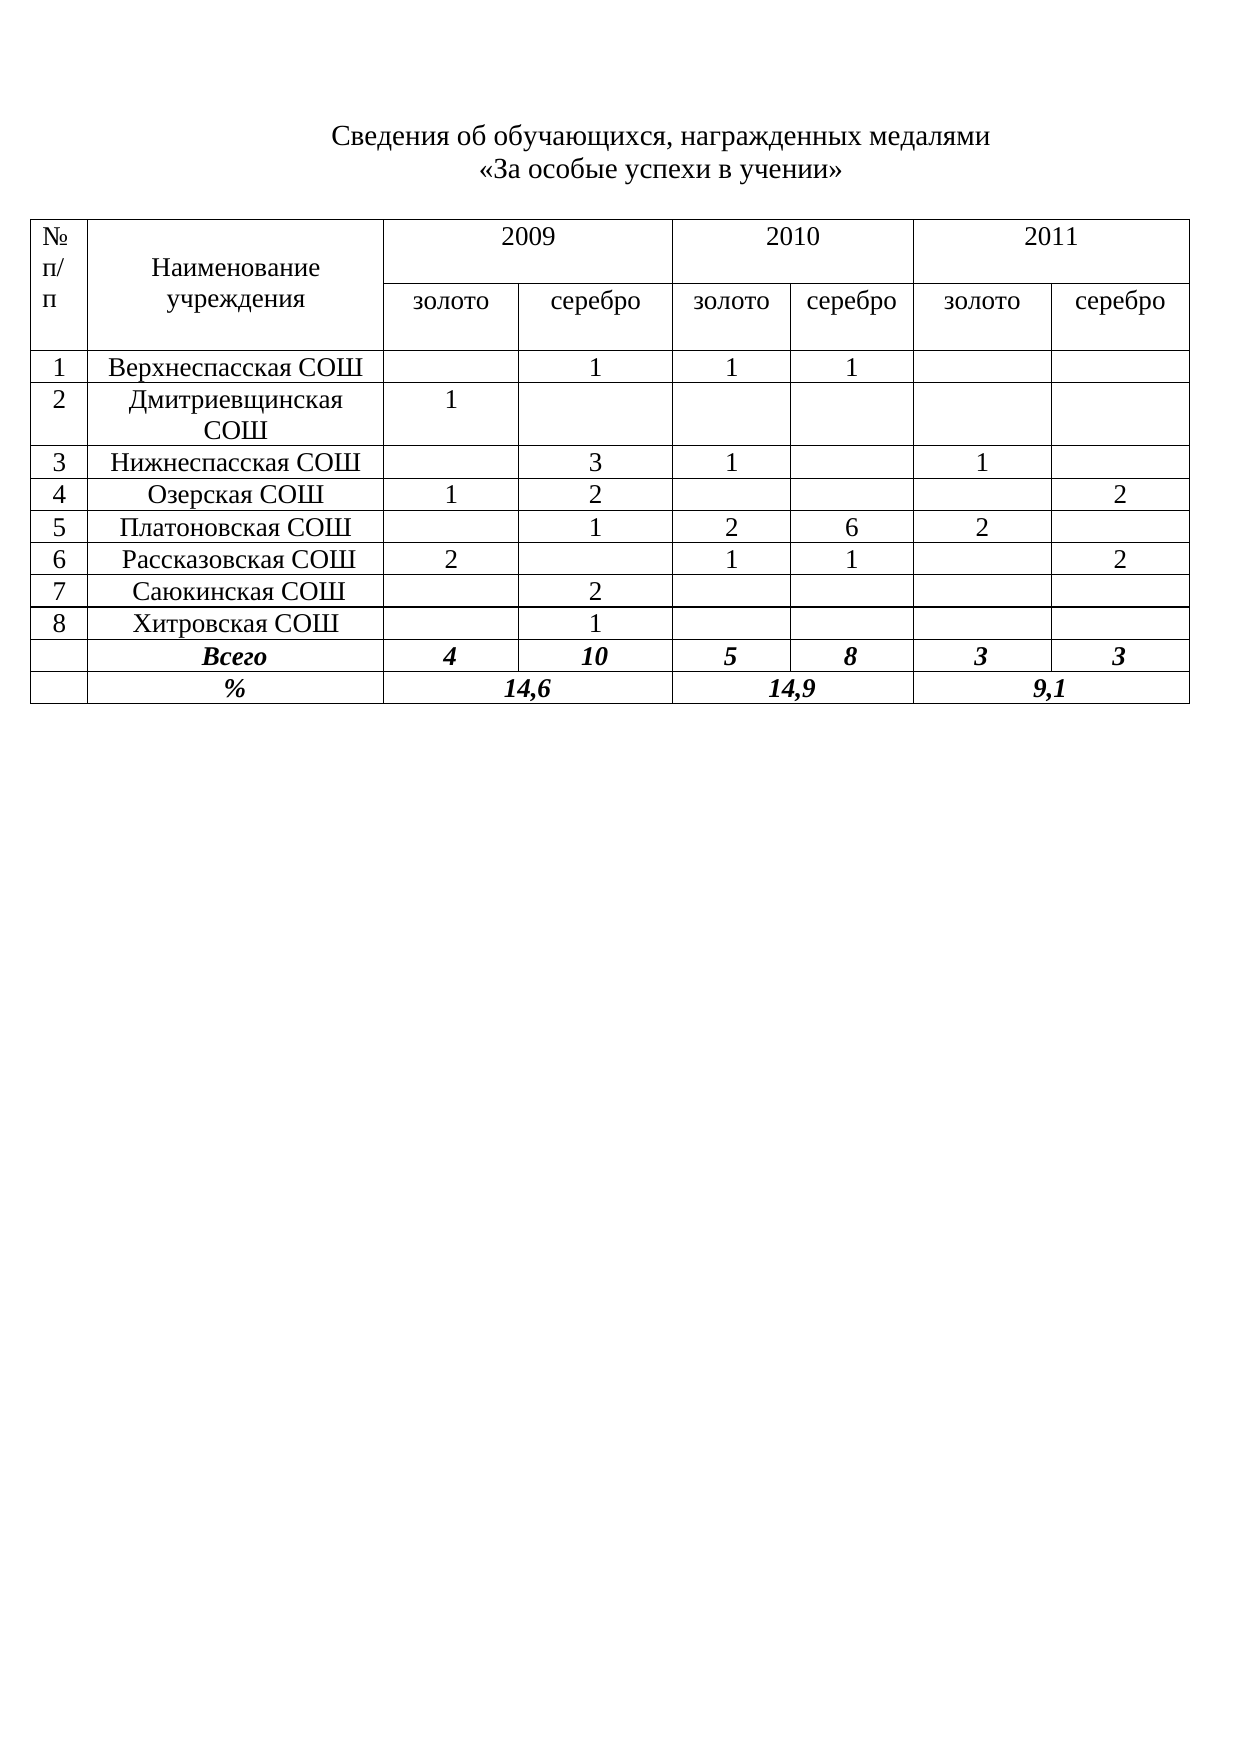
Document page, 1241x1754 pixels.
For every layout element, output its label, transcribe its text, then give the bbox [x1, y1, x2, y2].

table_cell [673, 575, 790, 606]
table_cell [673, 383, 790, 445]
table_cell 3 [1052, 640, 1189, 671]
table_cell [384, 608, 518, 638]
table_cell 1 [673, 446, 790, 478]
table_cell серебро [519, 284, 672, 350]
table_cell 14,9 [673, 672, 913, 703]
table_cell 8 [31, 608, 87, 638]
table_cell [914, 608, 1051, 638]
table_header 2009 [384, 220, 672, 283]
table_cell [914, 479, 1051, 510]
table_cell [914, 543, 1051, 574]
table_cell Саюкинская СОШ [88, 575, 383, 606]
table_cell [791, 608, 913, 638]
table_cell 2 [519, 479, 672, 510]
table_cell 3 [914, 640, 1051, 671]
table_cell 10 [519, 640, 672, 671]
table_cell 2 [673, 511, 790, 542]
table_cell [1052, 511, 1189, 542]
text «За особые успехи в учении» [177, 152, 1152, 185]
table_cell 7 [31, 575, 87, 606]
table_cell 14,6 [384, 672, 672, 703]
table_cell [519, 383, 672, 445]
table_cell [1052, 446, 1189, 478]
table_cell 1 [673, 543, 790, 574]
table_cell [384, 351, 518, 382]
table_cell 1 [673, 351, 790, 382]
table_cell 4 [384, 640, 518, 671]
table_cell [519, 543, 672, 574]
table_cell 1 [519, 608, 672, 638]
table_cell [1052, 383, 1189, 445]
table_cell 6 [31, 543, 87, 574]
table_cell Озерская СОШ [88, 479, 383, 510]
table_cell 1 [791, 351, 913, 382]
table_cell 3 [519, 446, 672, 478]
table_cell [914, 351, 1051, 382]
table_cell 2 [384, 543, 518, 574]
table_cell серебро [791, 284, 913, 350]
table_cell Платоновская СОШ [88, 511, 383, 542]
text Сведения об обучающихся, награжденных медалями [177, 118, 1152, 152]
table_cell [791, 479, 913, 510]
table_cell [914, 575, 1051, 606]
table_cell 2 [519, 575, 672, 606]
table_cell 1 [384, 479, 518, 510]
table_cell 2 [1052, 543, 1189, 574]
table_cell золото [914, 284, 1051, 350]
table_cell Дмитриевщинская СОШ [88, 383, 383, 445]
table_cell 1 [519, 351, 672, 382]
table_cell [384, 511, 518, 542]
table_cell 3 [31, 446, 87, 478]
table_cell 2 [1052, 479, 1189, 510]
table_cell [791, 575, 913, 606]
table_cell 8 [791, 640, 913, 671]
table_cell [791, 446, 913, 478]
table_cell 5 [31, 511, 87, 542]
table_cell 2 [914, 511, 1051, 542]
table_cell [384, 446, 518, 478]
table_cell золото [673, 284, 790, 350]
table_cell 1 [384, 383, 518, 445]
table_cell [31, 640, 87, 671]
table_cell 4 [31, 479, 87, 510]
table_cell [384, 575, 518, 606]
table_cell 1 [519, 511, 672, 542]
table_cell 1 [791, 543, 913, 574]
table_cell Верхнеспасская СОШ [88, 351, 383, 382]
table_cell 5 [673, 640, 790, 671]
table_cell [31, 672, 87, 703]
table_cell [914, 383, 1051, 445]
table_cell Нижнеспасская СОШ [88, 446, 383, 478]
table_cell [1052, 575, 1189, 606]
table_cell [791, 383, 913, 445]
table_cell % [88, 672, 383, 703]
table_cell 1 [31, 351, 87, 382]
table_cell 6 [791, 511, 913, 542]
table_cell серебро [1052, 284, 1189, 350]
table_cell [673, 608, 790, 638]
table_cell [1052, 608, 1189, 638]
table_cell золото [384, 284, 518, 350]
table_cell Хитровская СОШ [88, 608, 383, 638]
table_header 2011 [914, 220, 1189, 283]
table_header 2010 [673, 220, 913, 283]
table_header № п/п [31, 220, 87, 350]
table_cell Рассказовская СОШ [88, 543, 383, 574]
table_cell Всего [88, 640, 383, 671]
table_header Наименование учреждения [88, 220, 383, 350]
table_cell [673, 479, 790, 510]
table_cell 2 [31, 383, 87, 445]
table_cell 9,1 [914, 672, 1189, 703]
table_cell 1 [914, 446, 1051, 478]
table_cell [1052, 351, 1189, 382]
